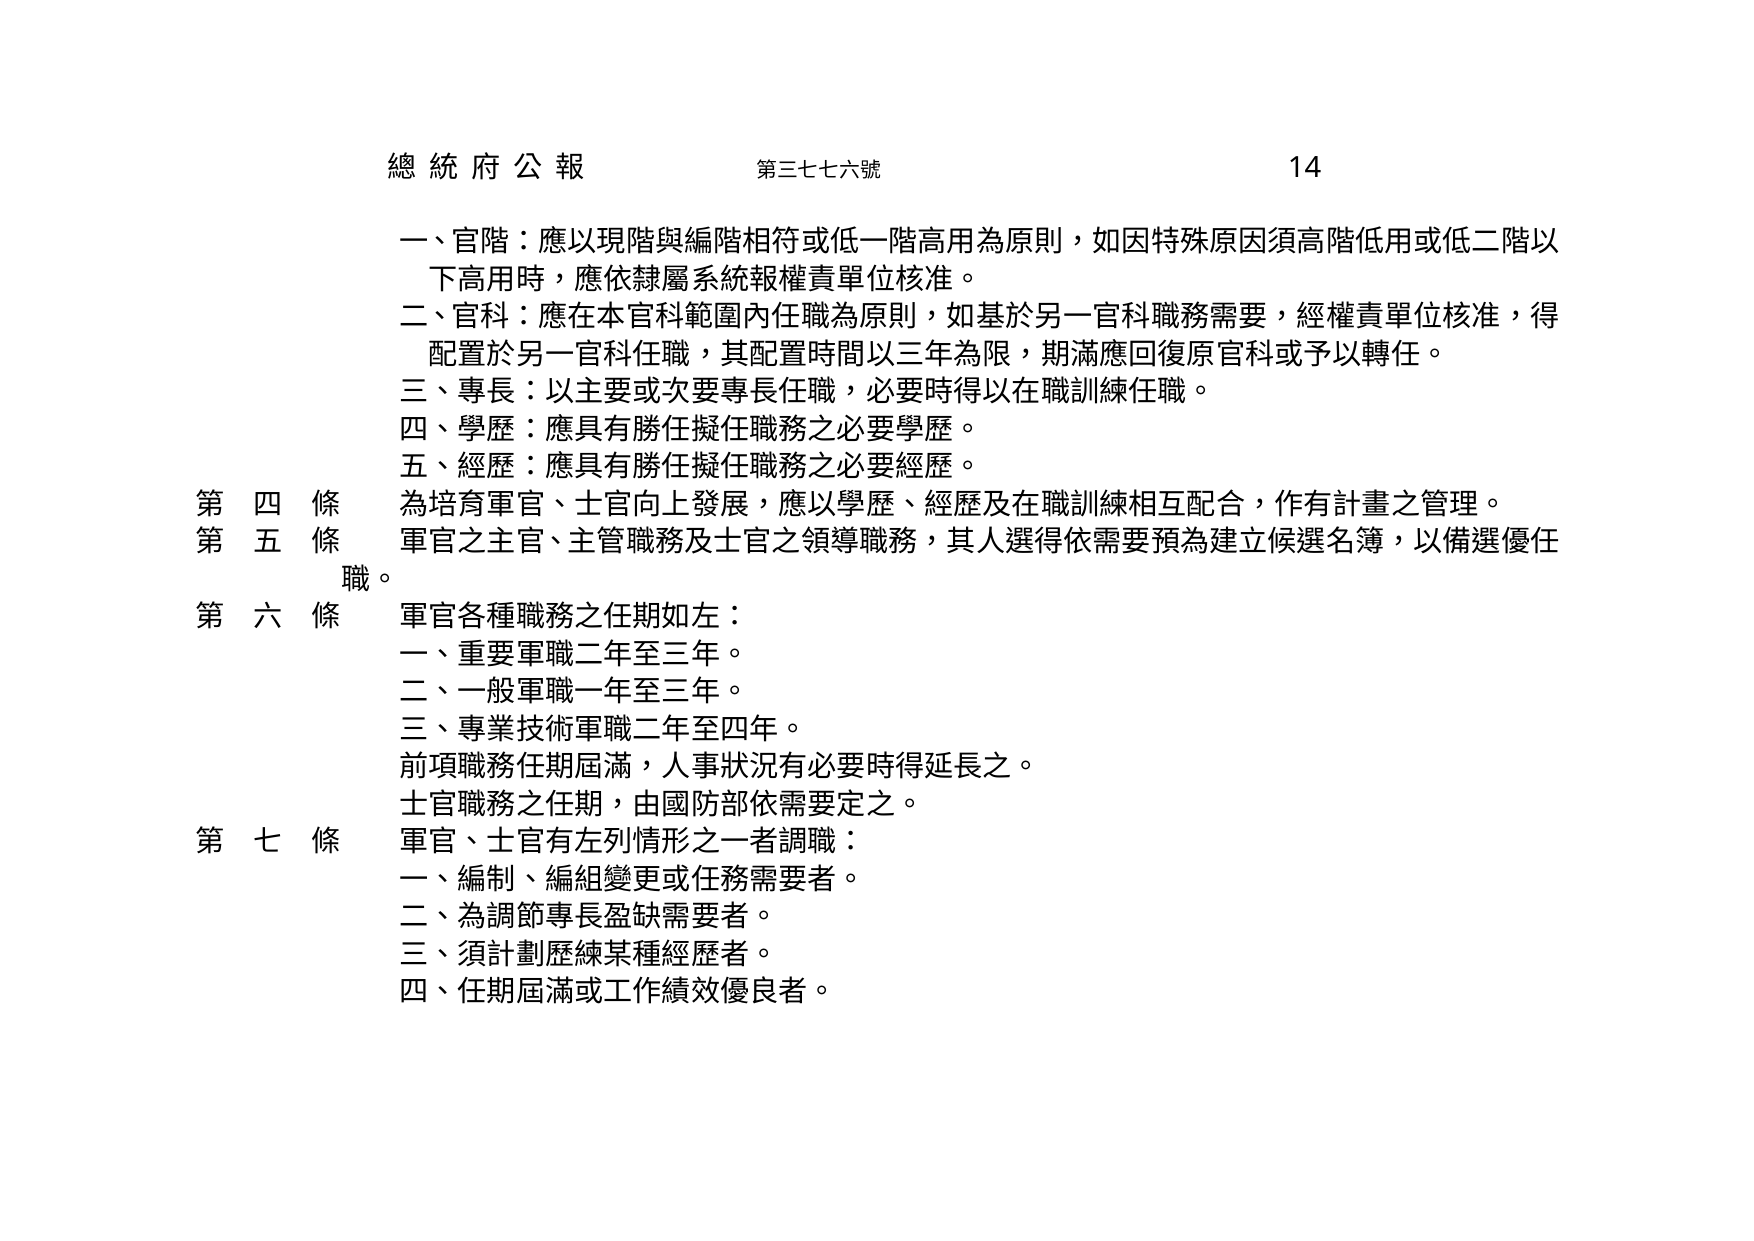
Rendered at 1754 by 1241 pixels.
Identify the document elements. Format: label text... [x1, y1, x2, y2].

text 三、專長：以主要或次要專長任職，必要時得以在職訓練任職。 [399, 372, 1559, 409]
text 二、官科：應在本官科範圍內任職為原則，如基於另一官科職務需要，經權責單位核准，得配置於另一官科任職，其配置時間以三年為限，期滿應回復原官科或予以轉任。 [399, 297, 1559, 372]
text 第 六 條 軍官各種職務之任期如左： [195, 597, 1559, 634]
text 第 五 條 軍官之主官、主管職務及士官之領導職務，其人選得依需要預為建立候選名簿，以備選優任職。 [195, 522, 1559, 597]
text 三、須計劃歷練某種經歷者。 [399, 934, 1559, 972]
text 四、學歷：應具有勝任擬任職務之必要學歷。 [399, 409, 1559, 447]
text 一、重要軍職二年至三年。 [399, 634, 1559, 672]
text 三、專業技術軍職二年至四年。 [399, 709, 1559, 747]
text 前項職務任期屆滿，人事狀況有必要時得延長之。 [341, 747, 1559, 784]
text 第 七 條 軍官、士官有左列情形之一者調職： [195, 822, 1559, 859]
text 一、官階：應以現階與編階相符或低一階高用為原則，如因特殊原因須高階低用或低二階以下高用時，應依隸屬系統報權責單位核准。 [399, 222, 1559, 297]
text 二、一般軍職一年至三年。 [399, 672, 1559, 709]
text 二、為調節專長盈缺需要者。 [399, 897, 1559, 934]
text 一、編制、編組變更或任務需要者。 [399, 859, 1559, 897]
text 四、任期屆滿或工作績效優良者。 [399, 972, 1559, 1009]
text 第 四 條 為培育軍官、士官向上發展，應以學歷、經歷及在職訓練相互配合，作有計畫之管理。 [195, 484, 1559, 522]
text 五、經歷：應具有勝任擬任職務之必要經歷。 [399, 447, 1559, 484]
text 士官職務之任期，由國防部依需要定之。 [341, 784, 1559, 822]
